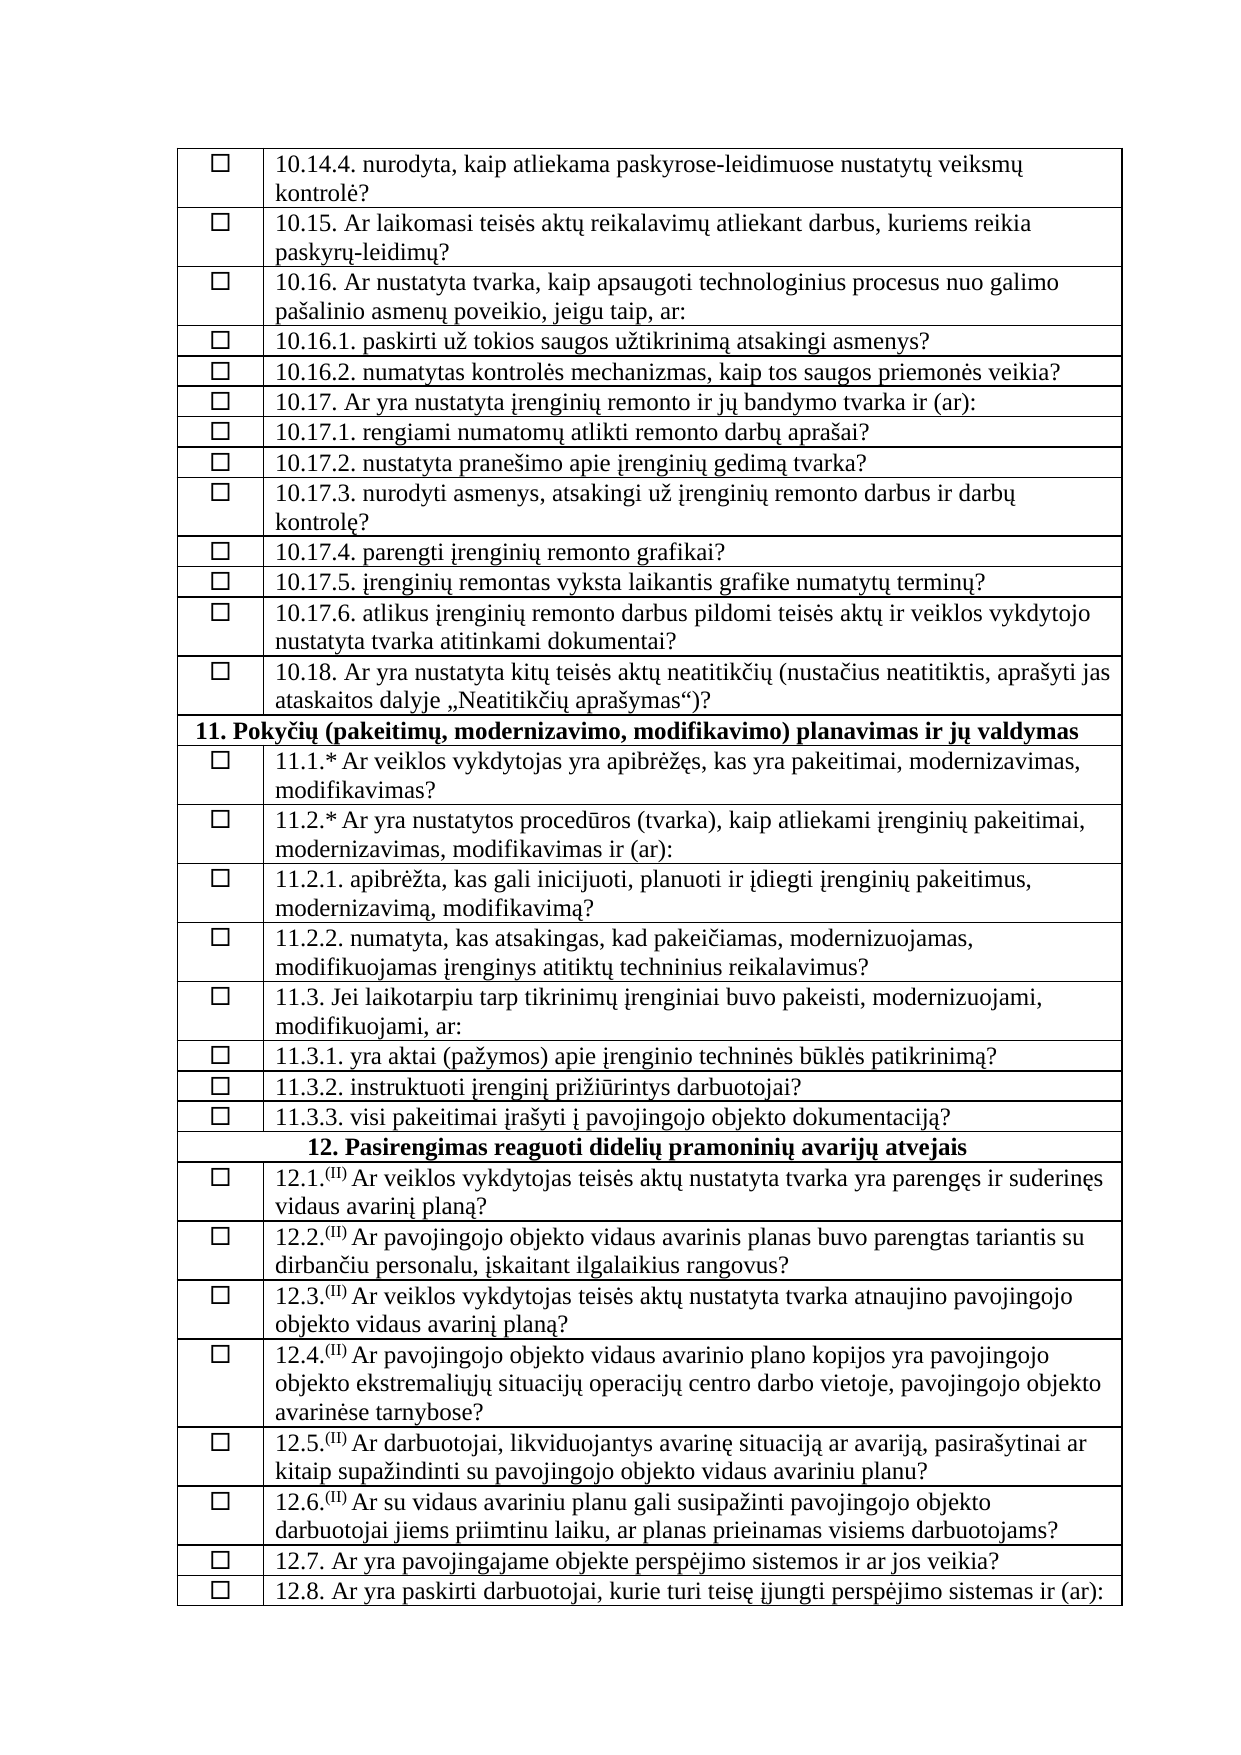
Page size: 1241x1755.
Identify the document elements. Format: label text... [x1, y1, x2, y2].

table_cell 12.5.(II) Ar darbuotojai, likviduojantys avarinę situaciją ar avariją, pasirašytinai ar kitaip supažindinti su pavojingojo objekto vidaus avariniu planu? [264, 1428, 1121, 1485]
table_cell [] [178, 149, 263, 207]
table_cell [] [178, 478, 263, 535]
table_cell 10.16.1. paskirti už tokios saugos užtikrinimą atsakingi asmenys? [264, 326, 1121, 355]
table_cell 10.17.6. atlikus įrenginių remonto darbus pildomi teisės aktų ir veiklos vykdytojo nustatyta tvarka atitinkami dokumentai? [264, 598, 1121, 655]
table_cell [] [178, 448, 263, 476]
table_cell 11.2.1. apibrėžta, kas gali inicijuoti, planuoti ir įdiegti įrenginių pakeitimus, modernizavimą, modifikavimą? [264, 864, 1121, 922]
table_cell [] [178, 1546, 263, 1574]
table_cell 10.17.5. įrenginių remontas vyksta laikantis grafike numatytų terminų? [264, 567, 1121, 596]
table_cell 11.2.2. numatyta, kas atsakingas, kad pakeičiamas, modernizuojamas, modifikuojamas įrenginys atitiktų techninius reikalavimus? [264, 923, 1121, 981]
table_cell 11.3.2. instruktuoti įrenginį prižiūrintys darbuotojai? [264, 1072, 1121, 1100]
table_cell [] [178, 1428, 263, 1485]
table_cell 12.1.(II) Ar veiklos vykdytojas teisės aktų nustatyta tvarka yra parengęs ir suderinęs vidaus avarinį planą? [264, 1163, 1121, 1220]
table_cell 11.3. Jei laikotarpiu tarp tikrinimų įrenginiai buvo pakeisti, modernizuojami, modifikuojami, ar: [264, 982, 1121, 1040]
table_cell [] [178, 1222, 263, 1279]
table_cell 12.8. Ar yra paskirti darbuotojai, kurie turi teisę įjungti perspėjimo sistemas ir (ar): [264, 1576, 1121, 1605]
table_cell 10.17.3. nurodyti asmenys, atsakingi už įrenginių remonto darbus ir darbų kontrolę? [264, 478, 1121, 535]
table_cell 10.15. Ar laikomasi teisės aktų reikalavimų atliekant darbus, kuriems reikia paskyrų-leidimų? [264, 208, 1121, 266]
table_cell [] [178, 598, 263, 655]
table_cell [] [178, 1072, 263, 1100]
table_cell 10.18. Ar yra nustatyta kitų teisės aktų neatitikčių (nustačius neatitiktis, aprašyti jas ataskaitos dalyje „Neatitikčių aprašymas“)? [264, 657, 1121, 714]
table_cell [] [178, 357, 263, 385]
table_cell [] [178, 417, 263, 446]
table_cell 12. Pasirengimas reaguoti didelių pramoninių avarijų atvejais [178, 1132, 1097, 1161]
table_cell 12.4.(II) Ar pavojingojo objekto vidaus avarinio plano kopijos yra pavojingojo objekto ekstremaliųjų situacijų operacijų centro darbo vietoje, pavojingojo objekto avarinėse tarnybose? [264, 1340, 1121, 1426]
table_cell [] [178, 567, 263, 596]
table_cell 10.14.4. nurodyta, kaip atliekama paskyrose-leidimuose nustatytų veiksmų kontrolė? [264, 149, 1121, 207]
table_cell 10.17.1. rengiami numatomų atlikti remonto darbų aprašai? [264, 417, 1121, 446]
table_cell [] [178, 1102, 263, 1131]
table_cell [] [178, 657, 263, 714]
table_cell 12.6.(II) Ar su vidaus avariniu planu gali susipažinti pavojingojo objekto darbuotojai jiems priimtinu laiku, ar planas prieinamas visiems darbuotojams? [264, 1487, 1121, 1544]
table_cell [] [178, 923, 263, 981]
table_cell 12.3.(II) Ar veiklos vykdytojas teisės aktų nustatyta tvarka atnaujino pavojingojo objekto vidaus avarinį planą? [264, 1281, 1121, 1338]
table_cell [] [178, 982, 263, 1040]
table_cell [1098, 1132, 1121, 1161]
table_cell [] [178, 326, 263, 355]
table_cell 10.17.2. nustatyta pranešimo apie įrenginių gedimą tvarka? [264, 448, 1121, 476]
table_cell 10.17. Ar yra nustatyta įrenginių remonto ir jų bandymo tvarka ir (ar): [264, 387, 1121, 416]
table_cell 11.3.1. yra aktai (pažymos) apie įrenginio techninės būklės patikrinimą? [264, 1041, 1121, 1070]
table_cell [] [178, 208, 263, 266]
table_cell [1098, 716, 1121, 744]
table_cell [] [178, 1340, 263, 1426]
table_cell 10.16.2. numatytas kontrolės mechanizmas, kaip tos saugos priemonės veikia? [264, 357, 1121, 385]
table_cell [] [178, 1041, 263, 1070]
table_cell [] [178, 267, 263, 325]
table_cell [] [178, 1576, 263, 1605]
table_cell 10.17.4. parengti įrenginių remonto grafikai? [264, 537, 1121, 566]
table_cell 12.2.(II) Ar pavojingojo objekto vidaus avarinis planas buvo parengtas tariantis su dirbančiu personalu, įskaitant ilgalaikius rangovus? [264, 1222, 1121, 1279]
table_cell 11.3.3. visi pakeitimai įrašyti į pavojingojo objekto dokumentaciją? [264, 1102, 1121, 1131]
table_cell 11. Pokyčių (pakeitimų, modernizavimo, modifikavimo) planavimas ir jų valdymas [178, 716, 1097, 744]
table_cell [] [178, 805, 263, 863]
table_cell 12.7. Ar yra pavojingajame objekte perspėjimo sistemos ir ar jos veikia? [264, 1546, 1121, 1574]
table_cell [] [178, 1163, 263, 1220]
table_cell [] [178, 537, 263, 566]
table_cell [] [178, 864, 263, 922]
table_cell 11.1.* Ar veiklos vykdytojas yra apibrėžęs, kas yra pakeitimai, modernizavimas, modifikavimas? [264, 746, 1121, 803]
table_cell [] [178, 1281, 263, 1338]
table_cell [] [178, 1487, 263, 1544]
table_cell 10.16. Ar nustatyta tvarka, kaip apsaugoti technologinius procesus nuo galimo pašalinio asmenų poveikio, jeigu taip, ar: [264, 267, 1121, 325]
table_cell [] [178, 746, 263, 803]
table_cell [] [178, 387, 263, 416]
table_cell 11.2.* Ar yra nustatytos procedūros (tvarka), kaip atliekami įrenginių pakeitimai, modernizavimas, modifikavimas ir (ar): [264, 805, 1121, 863]
